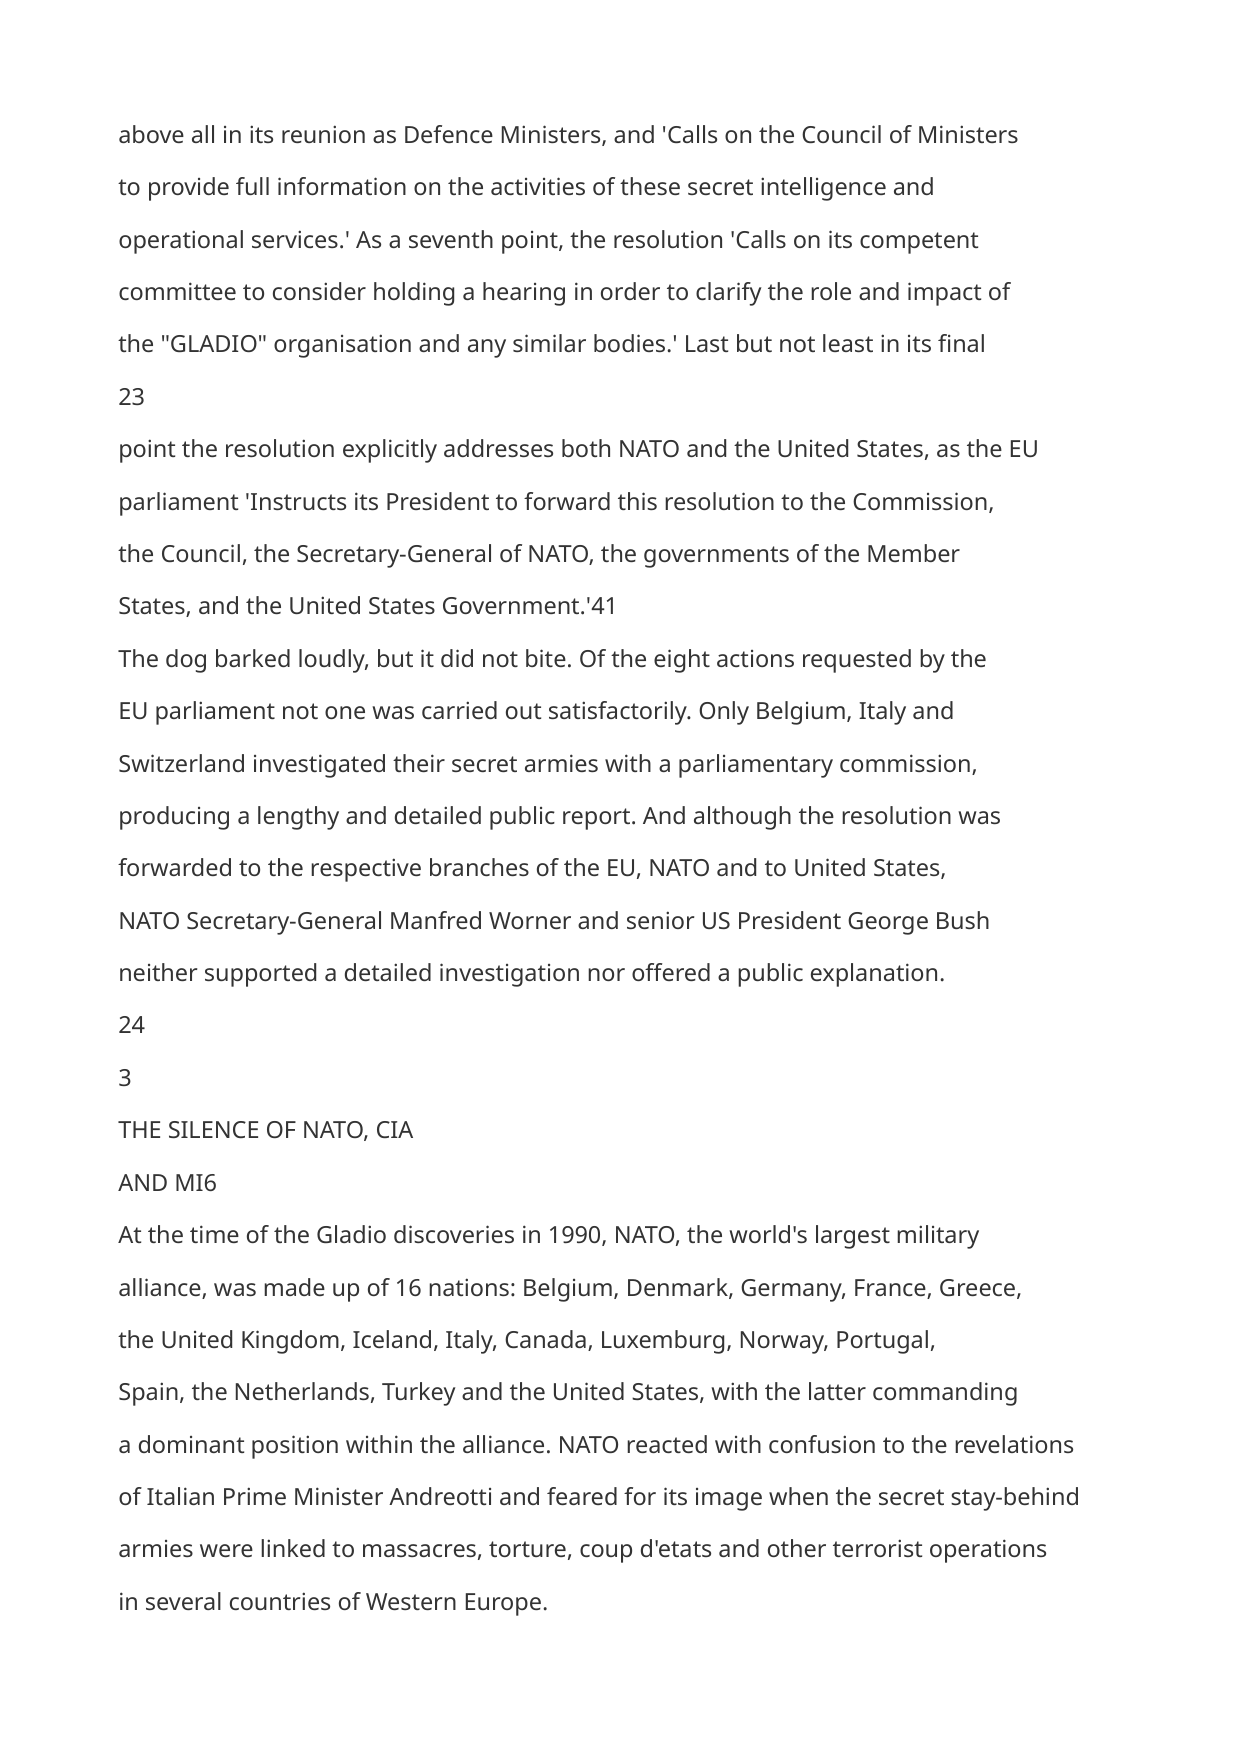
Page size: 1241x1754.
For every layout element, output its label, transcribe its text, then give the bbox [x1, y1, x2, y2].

text 3 [118, 1061, 1122, 1093]
text committee to consider holding a hearing in order to clarify the role and impact of [118, 275, 1122, 307]
text in several countries of Western Europe. [118, 1585, 1122, 1617]
text to provide full information on the activities of these secret intelligence and [118, 171, 1122, 202]
text the Council, the Secretary-General of NATO, the governments of the Member [118, 537, 1122, 569]
text neither supported a detailed investigation nor offered a public explanation. [118, 956, 1122, 988]
text THE SILENCE OF NATO, CIA [118, 1114, 1122, 1146]
text States, and the United States Government.'41 [118, 590, 1122, 622]
text point the resolution explicitly addresses both NATO and the United States, as the EU [118, 432, 1122, 464]
text 23 [118, 380, 1122, 412]
text NATO Secretary-General Manfred Worner and senior US President George Bush [118, 904, 1122, 936]
text Spain, the Netherlands, Turkey and the United States, with the latter commanding [118, 1376, 1122, 1408]
text above all in its reunion as Defence Ministers, and 'Calls on the Council of Ministers [118, 118, 1122, 150]
text armies were linked to massacres, torture, coup d'etats and other terrorist operations [118, 1533, 1122, 1565]
text Switzerland investigated their secret armies with a parliamentary commission, [118, 747, 1122, 779]
text producing a lengthy and detailed public report. And although the resolution was [118, 799, 1122, 831]
text 24 [118, 1009, 1122, 1041]
text AND MI6 [118, 1166, 1122, 1198]
text alliance, was made up of 16 nations: Belgium, Denmark, Germany, France, Greece, [118, 1271, 1122, 1303]
text The dog barked loudly, but it did not bite. Of the eight actions requested by the [118, 642, 1122, 674]
text forwarded to the respective branches of the EU, NATO and to United States, [118, 852, 1122, 884]
text operational services.' As a seventh point, the resolution 'Calls on its competent [118, 223, 1122, 255]
text parliament 'Instructs its President to forward this resolution to the Commission, [118, 485, 1122, 517]
text of Italian Prime Minister Andreotti and feared for its image when the secret stay-behind [118, 1480, 1122, 1512]
text the United Kingdom, Iceland, Italy, Canada, Luxemburg, Norway, Portugal, [118, 1323, 1122, 1355]
text At the time of the Gladio discoveries in 1990, NATO, the world's largest military [118, 1218, 1122, 1250]
text the "GLADIO" organisation and any similar bodies.' Last but not least in its final [118, 328, 1122, 360]
text EU parliament not one was carried out satisfactorily. Only Belgium, Italy and [118, 694, 1122, 726]
text a dominant position within the alliance. NATO reacted with confusion to the revelations [118, 1428, 1122, 1460]
